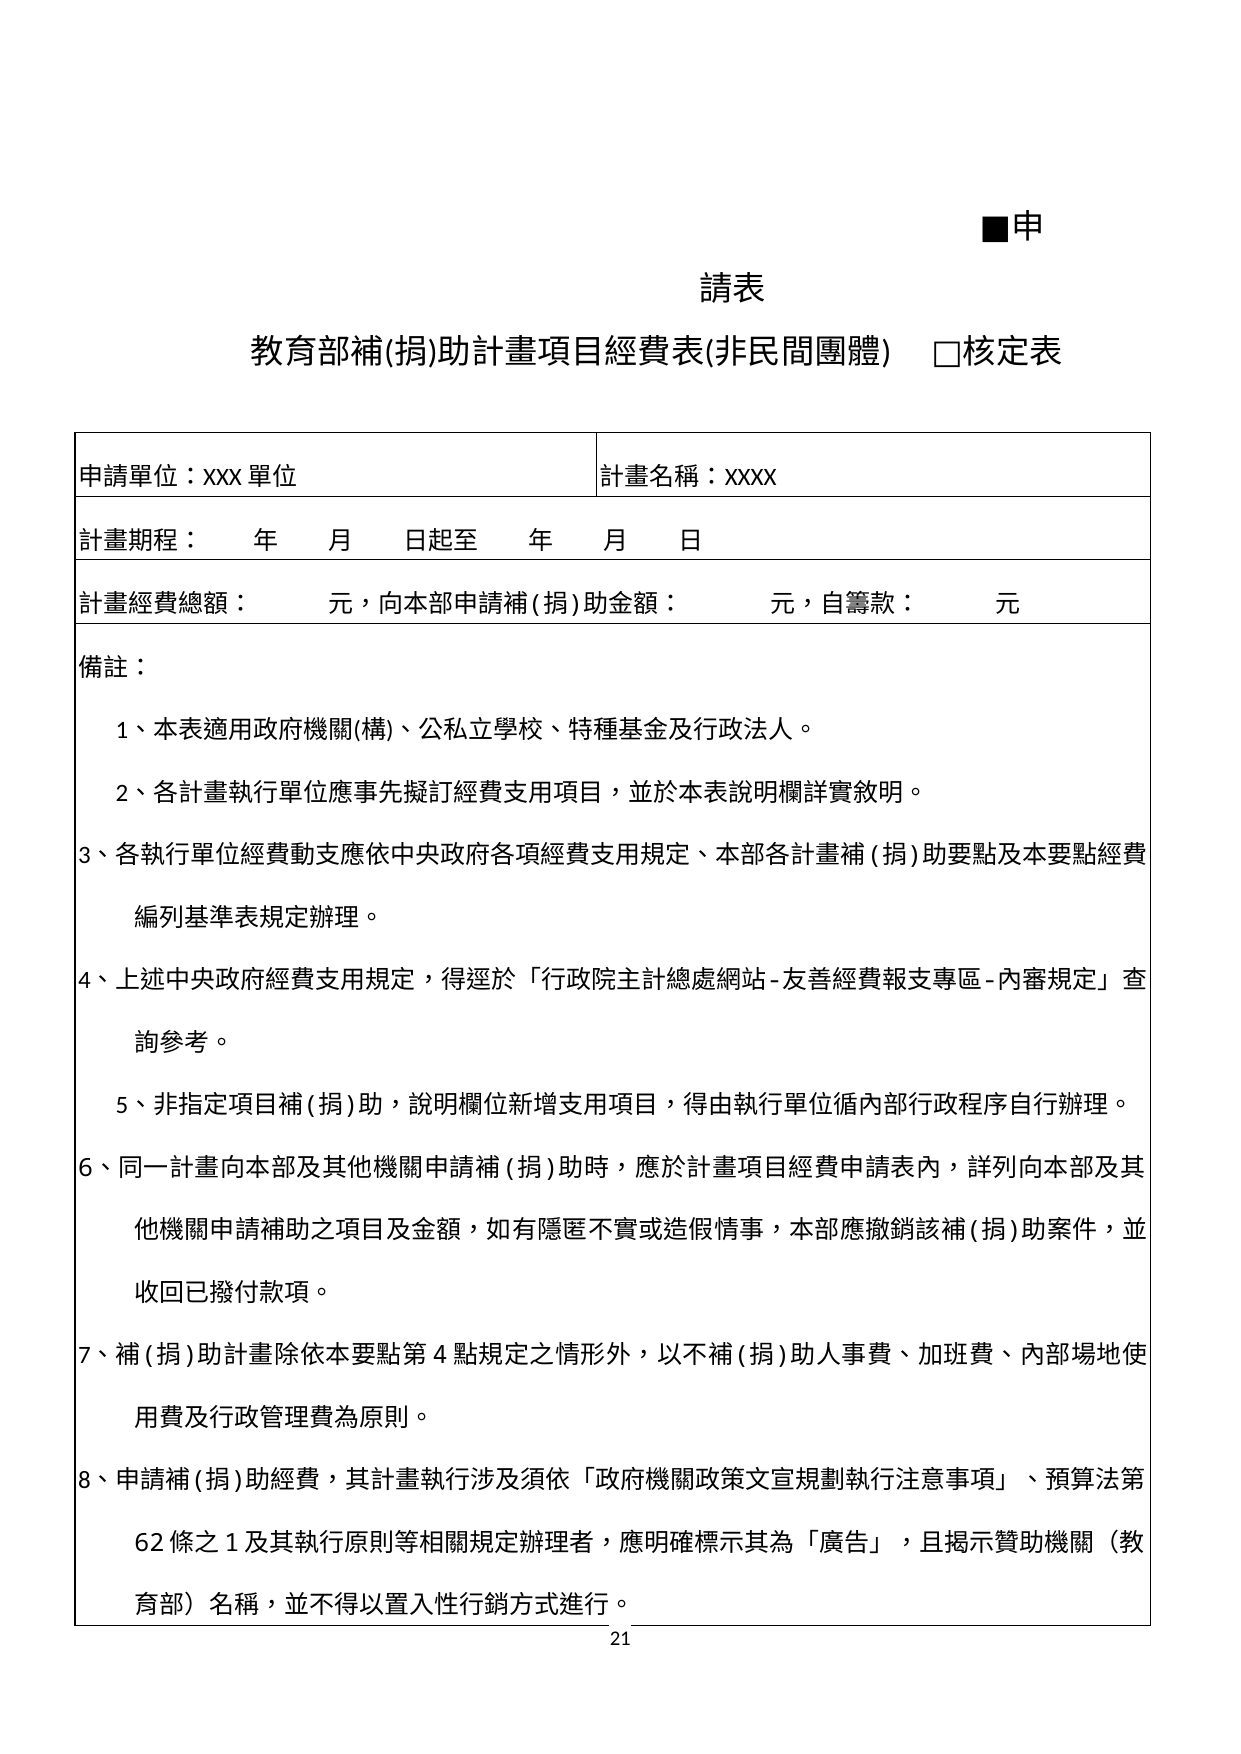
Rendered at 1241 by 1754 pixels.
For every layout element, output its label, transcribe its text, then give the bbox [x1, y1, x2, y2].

table_cell [247, 370, 371, 432]
table_cell [696, 370, 1066, 432]
table_header [492, 120, 696, 182]
table_cell [75, 370, 220, 432]
table_cell 教育部補(捐)助計畫項目經費表(非民間團體) □核定表 [247, 307, 1066, 369]
table_cell [492, 370, 696, 432]
table_cell ■申請表 [696, 182, 1066, 307]
table_cell [371, 370, 492, 432]
table_header [225, 120, 247, 182]
table_cell [1066, 182, 1150, 307]
table_header [75, 120, 220, 182]
table_cell [220, 307, 224, 369]
table_cell 計畫名稱：XXXX [597, 433, 1150, 496]
table_cell [220, 182, 224, 307]
table_cell [75, 307, 220, 369]
table_header [371, 120, 492, 182]
table_cell [371, 182, 492, 307]
table_header [220, 120, 224, 182]
table_cell 計畫經費總額： 元，向本部申請補(捐)助金額： 元，自籌款： 元 [76, 560, 1150, 623]
table_cell [1066, 307, 1150, 369]
table_cell [225, 182, 247, 307]
table_cell 備註： 本表適用政府機關(構)、公私立學校、特種基金及行政法人。 各計畫執行單位應事先擬訂經費支用項目，並於本表說明欄詳實敘明。 各執行單位經費動支應依中央政府各項經費支用規定、本部各計畫補(捐)助要點及本要點經費編列基準表規定辦理。 上述中央政府經費支用規定，得逕於「行政院主計總處網站-友善經費報支專區-內審規定」查詢參考。 非指定項目補(捐)助，說明欄位新增支用項目，得由執行單位循內部行政程序自行辦理。 同一計畫向本部及其他機關申請補(捐)助時，應於計畫項目經費申請表內，詳列向本部及其他機關申請補助之項目及金額，如有隱匿不實或造假情事，本部應撤銷該補(捐)助案件，並收回已撥付款項。 補(捐)助計畫除依本要點第4點規定之情形外，以不補(捐)助人事費、加班費、內部場地使用費及行政管理費為原則。 申請補(捐)助經費，其計畫執行涉及須依「政府機關政策文宣規劃執行注意事項」、預算法第62條之1及其執行原則等相關規定辦理者，應明確標示其為「廣告」，且揭示贊助機關（教育部）名稱，並不得以置入性行銷方式進行。 [76, 624, 1150, 1625]
table_cell [220, 370, 224, 432]
table_header [696, 120, 1066, 182]
table_cell [1066, 370, 1150, 432]
table_header [247, 120, 371, 182]
table_cell [225, 307, 247, 369]
table_cell [225, 370, 247, 432]
table_header [1066, 120, 1150, 182]
table_cell 申請單位：XXX單位 [76, 433, 596, 496]
table_cell [247, 182, 371, 307]
table_cell [492, 182, 696, 307]
table_cell [75, 182, 220, 307]
table_cell 計畫期程： 年 月 日起至 年 月 日 [76, 497, 1150, 559]
